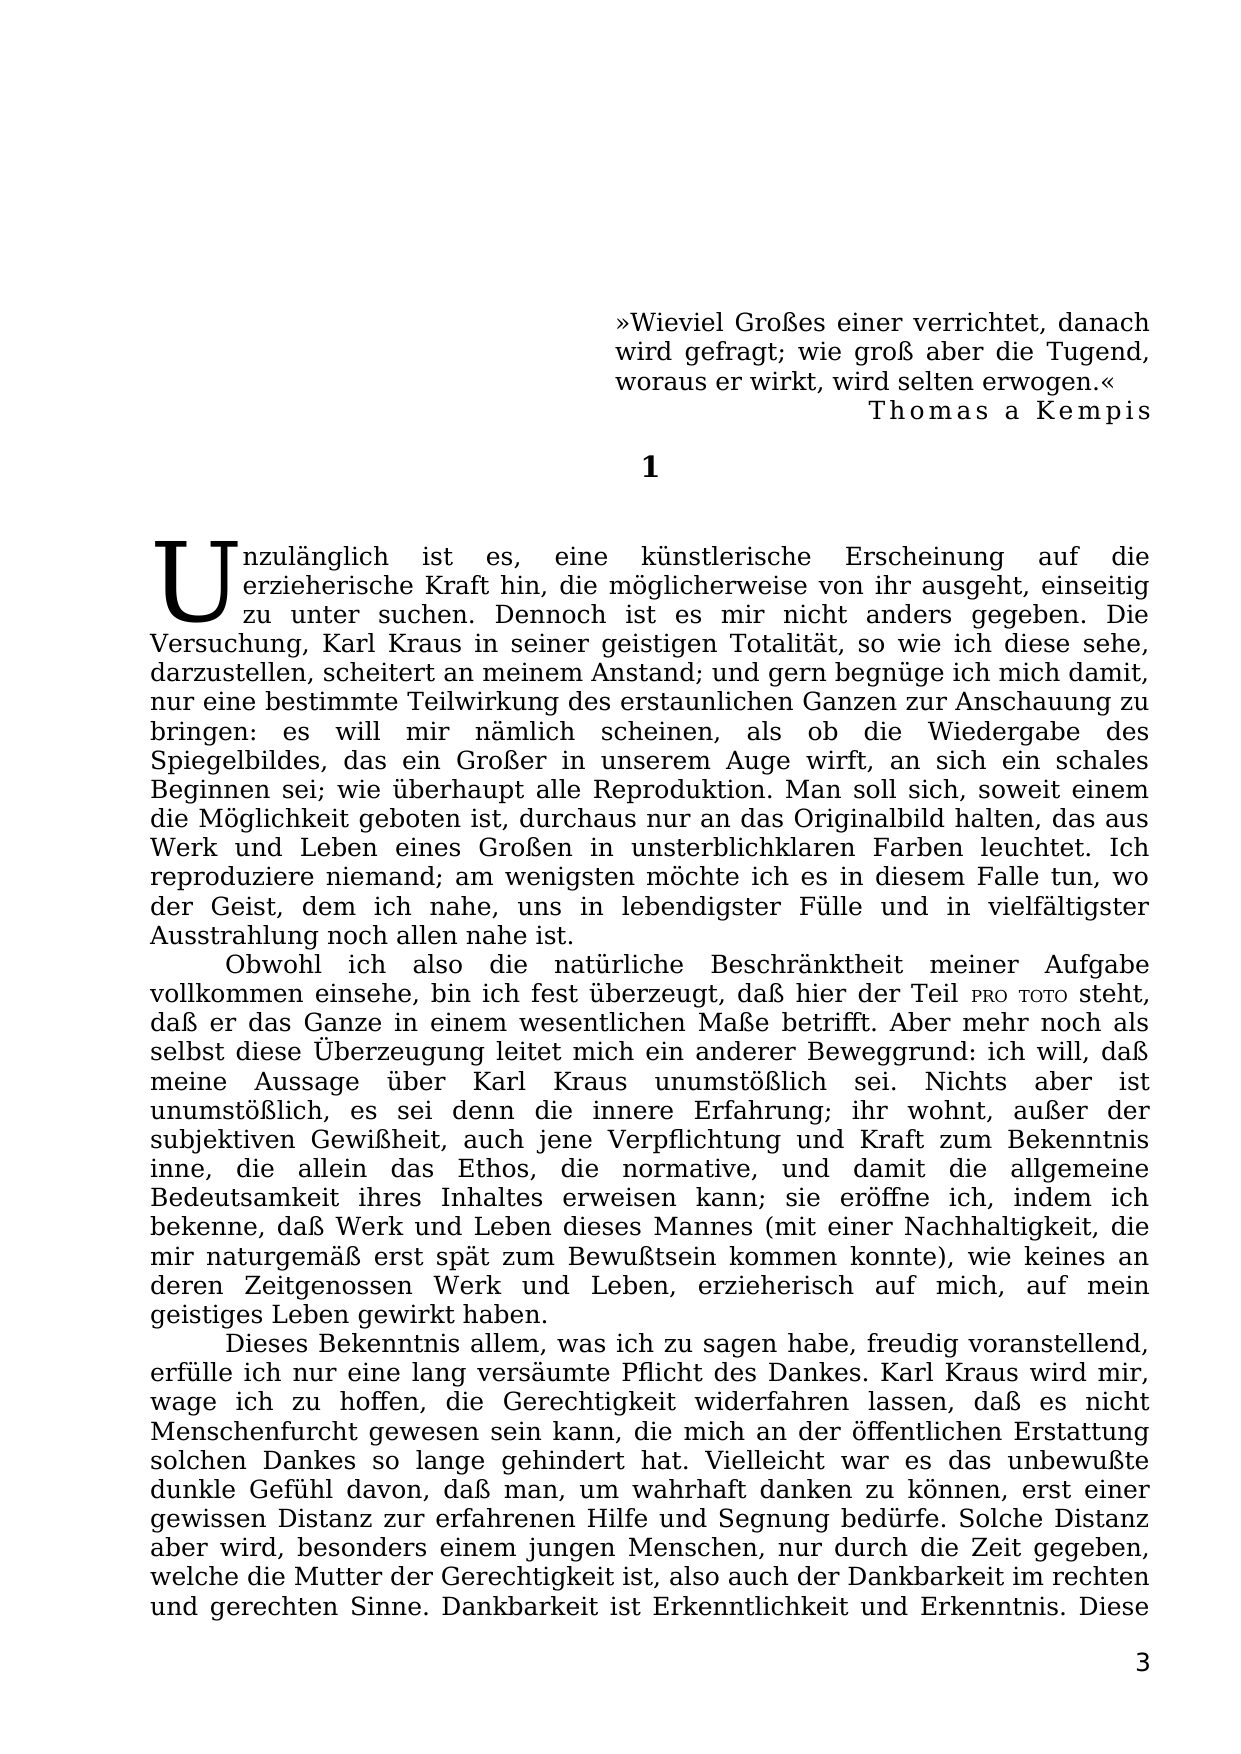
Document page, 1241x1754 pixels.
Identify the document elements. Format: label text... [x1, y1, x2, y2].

text »Wieviel Großes einer verrichtet, danach wird gefragt; wie groß aber die Tugend, woraus er wirkt, wird selten erwogen.« [615, 308, 1151, 396]
text Unzulänglich ist es, eine künstlerische Erscheinung auf die erzieherische Kraft hin, die möglicherweise von ihr ausgeht, einseitig zu unter suchen. Dennoch ist es mir nicht anders gegeben. Die Versuchung, Karl Kraus in seiner geistigen Totalität, so wie ich diese sehe, darzustellen, scheitert an meinem Anstand; und gern begnüge ich mich damit, nur eine bestimmte Teilwirkung des erstaunlichen Ganzen zur Anschauung zu bringen: es will mir nämlich scheinen, als ob die Wiedergabe des Spiegelbildes, das ein Großer in unserem Auge wirft, an sich ein schales Beginnen sei; wie überhaupt alle Reproduktion. Man soll sich, soweit einem die Möglichkeit geboten ist, durchaus nur an das Originalbild halten, das aus Werk und Leben eines Großen in unsterblichklaren Farben leuchtet. Ich reproduziere niemand; am wenigsten möchte ich es in diesem Falle tun, wo der Geist, dem ich nahe, uns in lebendigster Fülle und in vielfältigster Ausstrahlung noch allen nahe ist. [150, 542, 1151, 950]
text 1 [150, 425, 1151, 484]
text Obwohl ich also die natürliche Beschränktheit meiner Aufgabe vollkommen einsehe, bin ich fest überzeugt, daß hier der Teil pro toto steht, daß er das Ganze in einem wesentlichen Maße betrifft. Aber mehr noch als selbst diese Überzeugung leitet mich ein anderer Beweggrund: ich will, daß meine Aussage über Karl Kraus unumstößlich sei. Nichts aber ist unumstößlich, es sei denn die innere Erfahrung; ihr wohnt, außer der subjektiven Gewißheit, auch jene Verpflichtung und Kraft zum Bekenntnis inne, die allein das Ethos, die normative, und damit die allgemeine Bedeutsamkeit ihres Inhaltes erweisen kann; sie eröffne ich, indem ich bekenne, daß Werk und Leben dieses Mannes (mit einer Nachhaltigkeit, die mir naturgemäß erst spät zum Bewußtsein kommen konnte), wie keines an deren Zeitgenossen Werk und Leben, erzieherisch auf mich, auf mein geistiges Leben gewirkt haben. [150, 950, 1151, 1329]
text Thomas a Kempis [150, 396, 1151, 425]
text Dieses Bekenntnis allem, was ich zu sagen habe, freudig voranstellend, erfülle ich nur eine lang versäumte Pflicht des Dankes. Karl Kraus wird mir, wage ich zu hoffen, die Gerechtigkeit widerfahren lassen, daß es nicht Menschenfurcht gewesen sein kann, die mich an der öffentlichen Erstattung solchen Dankes so lange gehindert hat. Vielleicht war es das unbewußte dunkle Gefühl davon, daß man, um wahrhaft danken zu können, erst einer gewissen Distanz zur erfahrenen Hilfe und Segnung bedürfe. Solche Distanz aber wird, besonders einem jungen Menschen, nur durch die Zeit gegeben, welche die Mutter der Gerechtigkeit ist, also auch der Dankbarkeit im rechten und gerechten Sinne. Dankbarkeit ist Erkenntlichkeit und Erkenntnis. Diese [150, 1329, 1151, 1621]
